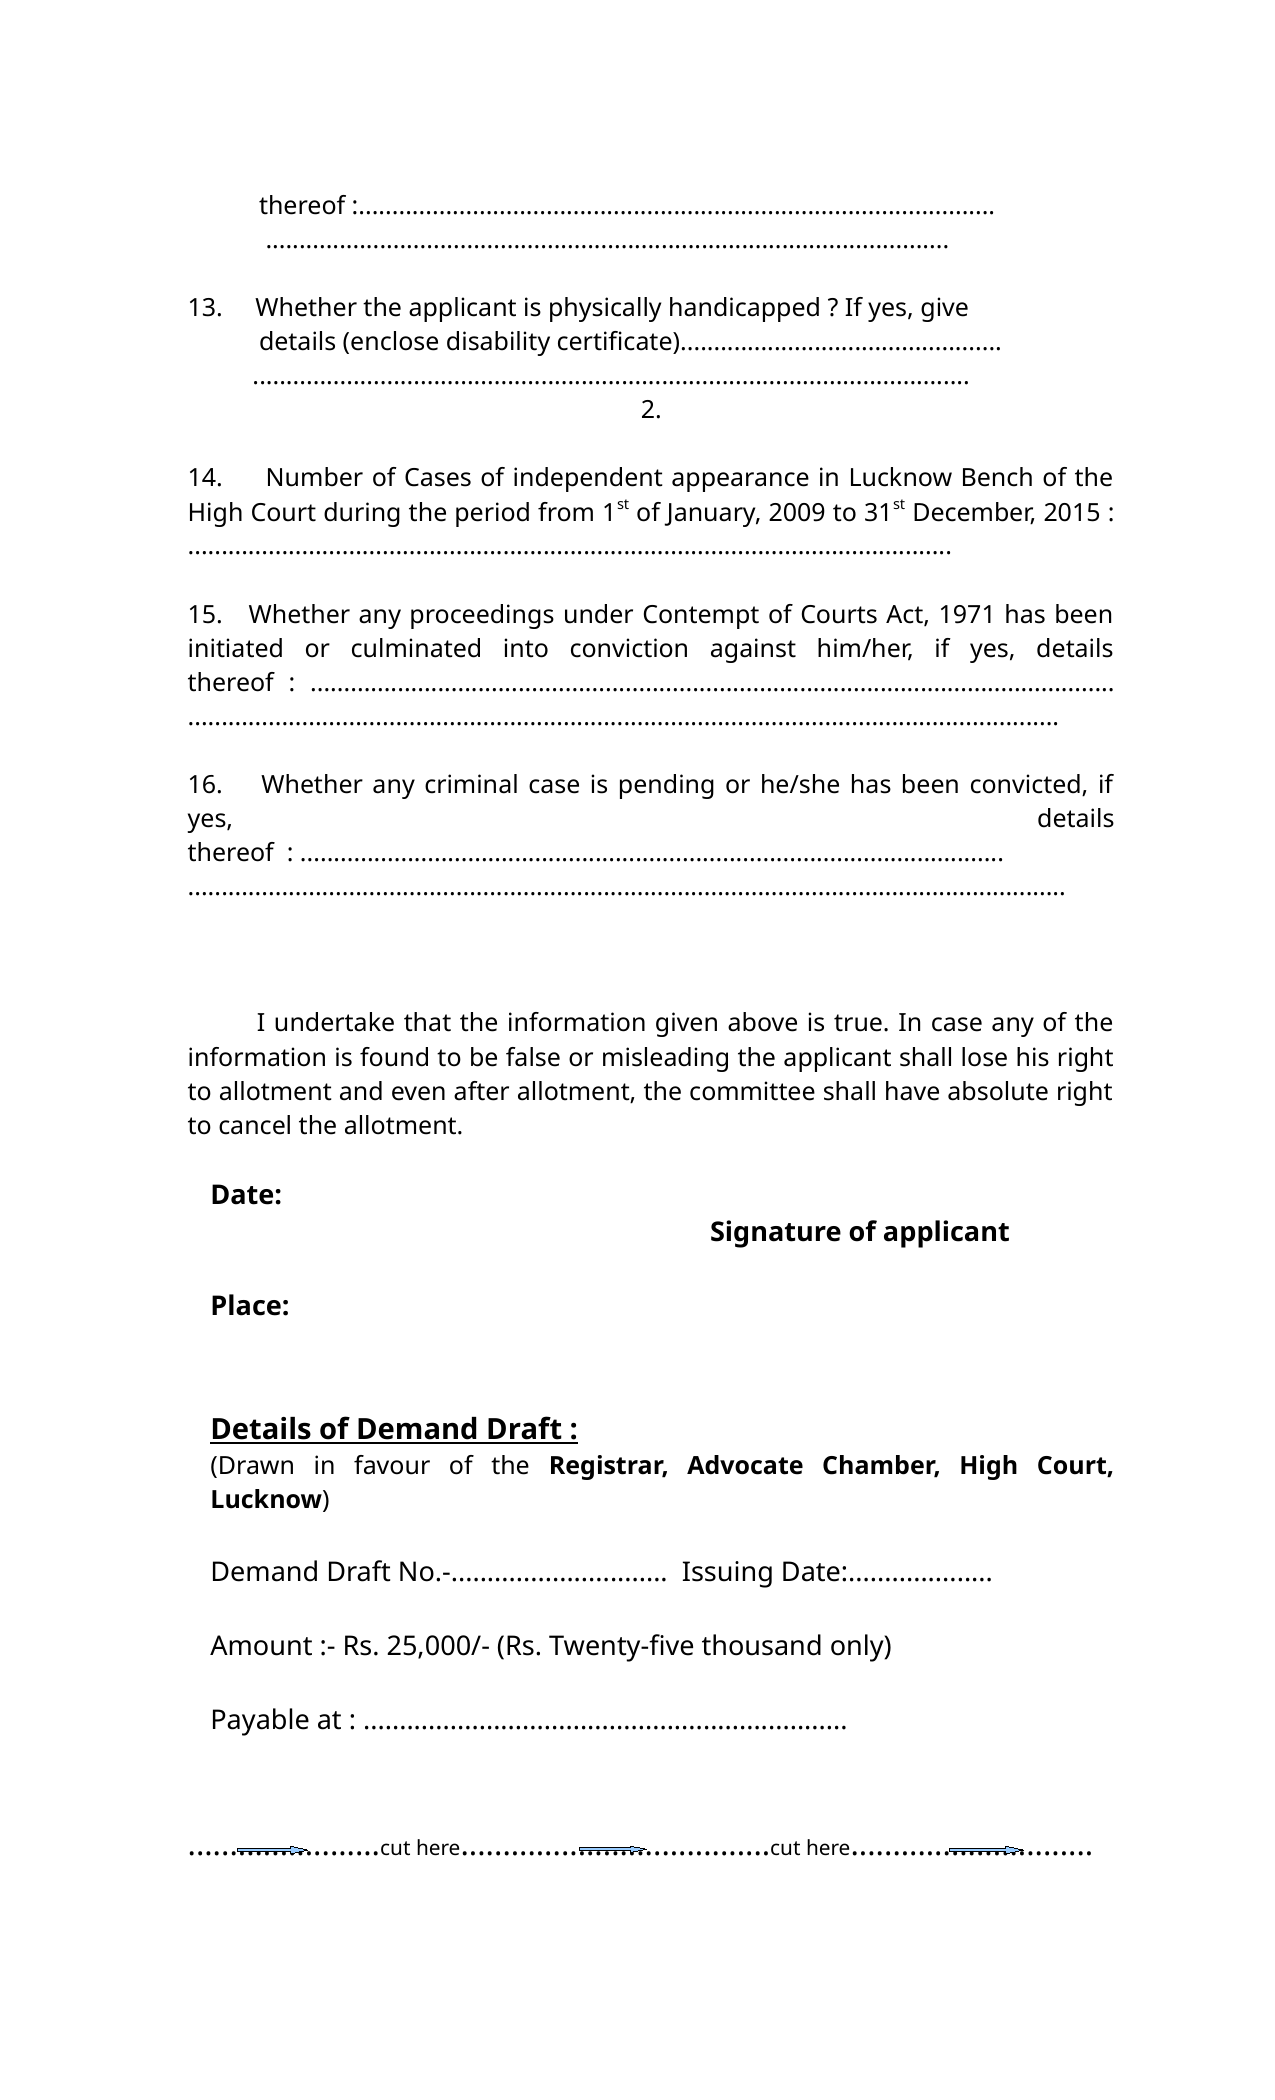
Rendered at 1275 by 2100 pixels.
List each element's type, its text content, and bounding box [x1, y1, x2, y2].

text ........................................................................................................... [187, 358, 1114, 392]
text Signature of applicant [210, 1212, 1114, 1249]
text Date: [210, 1175, 1114, 1212]
text 16. Whether any criminal case is pending or he/she has been convicted, if yes, details thereof : ......................................................................................................... [187, 767, 1114, 869]
text Demand Draft No.-.............................. Issuing Date:.................... [210, 1553, 1114, 1590]
text I undertake that the information given above is true. In case any of the information is found to be false or misleading the applicant shall lose his right to allotment and even after allotment, the committee shall have absolute right to cancel the allotment. [187, 1005, 1114, 1141]
text 13. Whether the applicant is physically handicapped ? If yes, give [187, 290, 1114, 324]
text ................................................................................................................................... [187, 869, 1114, 903]
text 2. [187, 392, 1114, 426]
list thereof :............................................................................................... [187, 187, 1114, 222]
text 15. Whether any proceedings under Contempt of Courts Act, 1971 has been initiated or culminated into conviction against him/her, if yes, details thereof : .......................................................................................................................................................................................................................................................... [187, 596, 1114, 733]
text Place: [210, 1286, 1114, 1323]
text Amount :- Rs. 25,000/- (Rs. Twenty-five thousand only) [210, 1627, 1114, 1663]
text 14. Number of Cases of independent appearance in Lucknow Bench of the High Court during the period from 1st of January, 2009 to 31st December, 2015 : .................................................................................................................. [187, 460, 1114, 562]
text details (enclose disability certificate)................................................ [187, 324, 1114, 358]
list ...................................................................................................... [187, 222, 1114, 256]
text Details of Demand Draft : [210, 1408, 1114, 1448]
text Payable at : ................................................................... [210, 1700, 1114, 1737]
text .......................cut here.....................................cut here............................. [187, 1822, 1114, 1865]
text (Drawn in favour of the Registrar, Advocate Chamber, High Court, Lucknow) [210, 1448, 1114, 1516]
